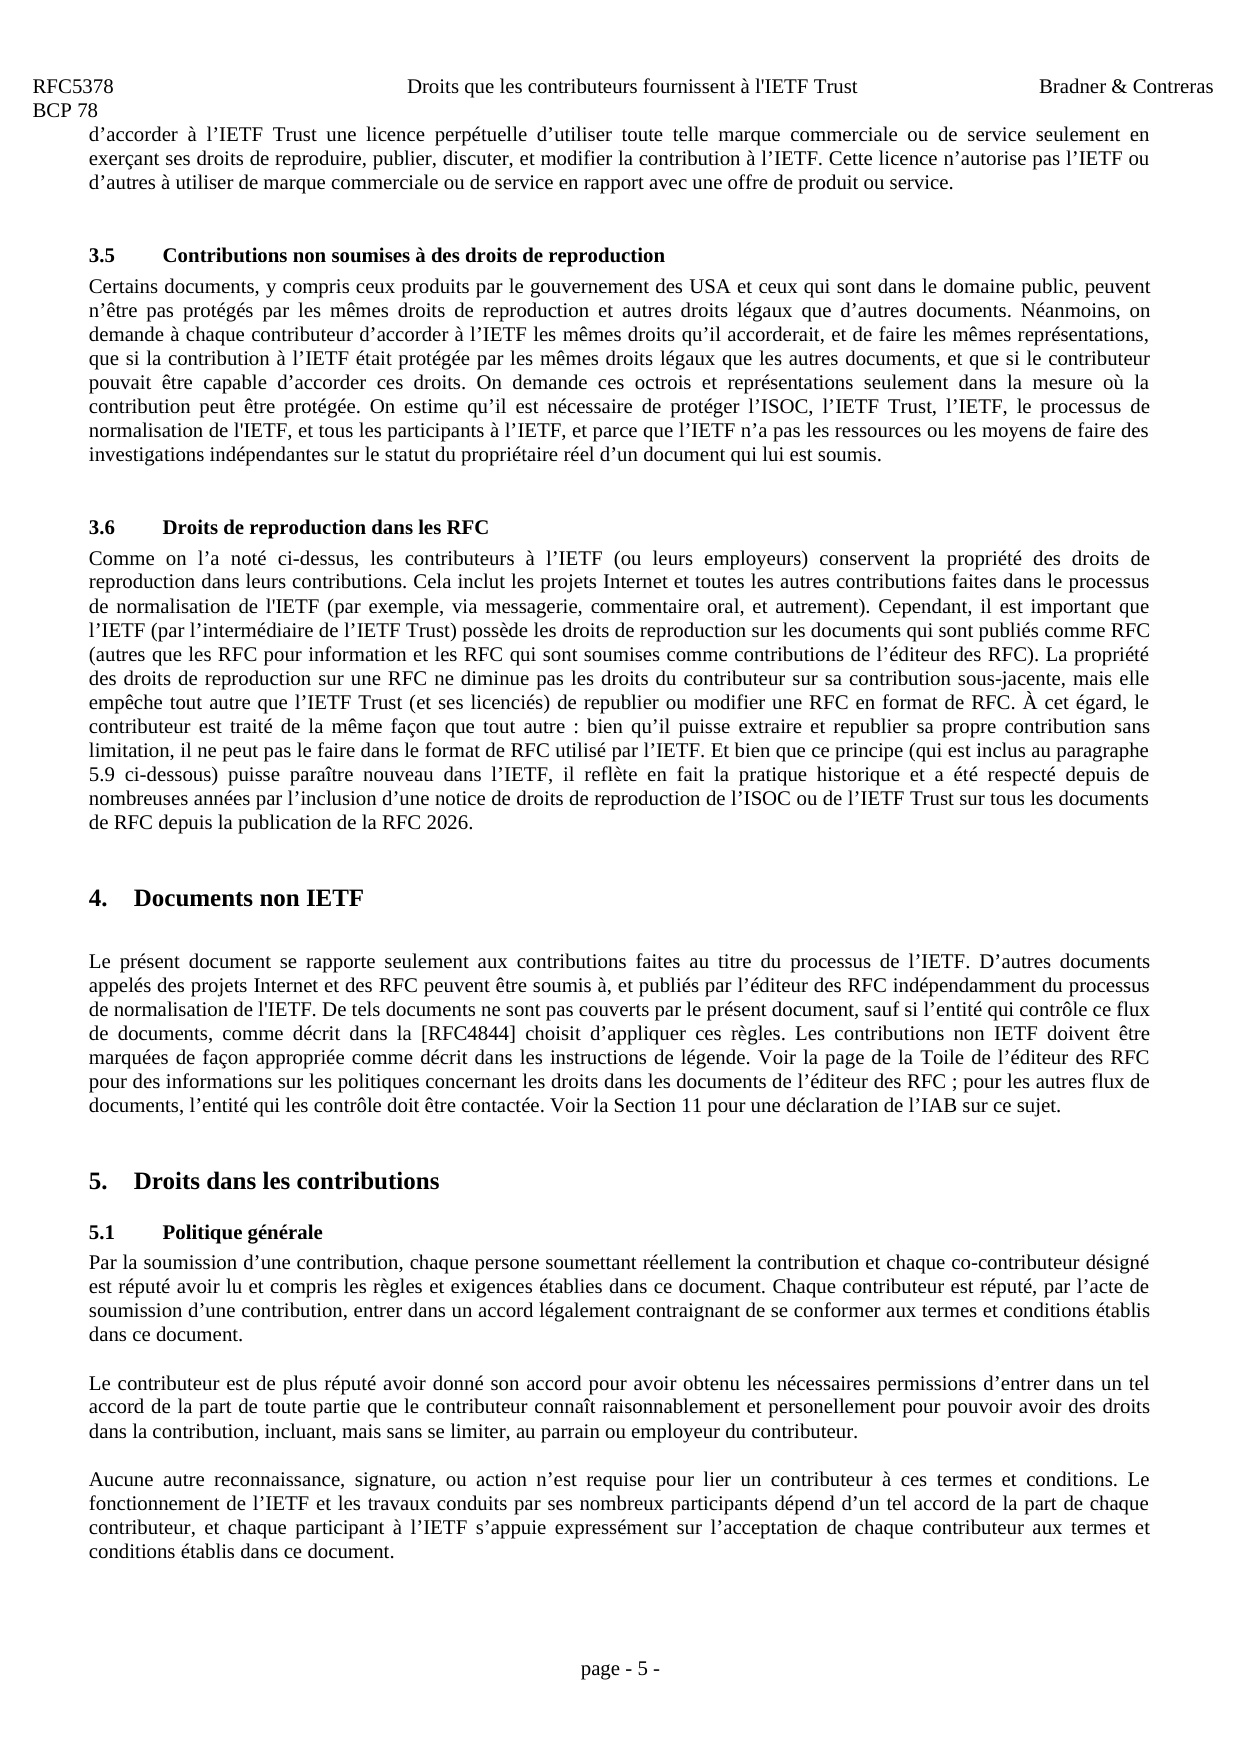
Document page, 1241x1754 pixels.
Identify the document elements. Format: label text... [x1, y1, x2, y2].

text Aucune autre reconnaissance, signature, ou action n’est requise pour lier un contributeur à ces termes et conditions. Le fonctionnement de l’IETF et les travaux conduits par ses nombreux participants dépend d’un tel accord de la part de chaque contributeur, et chaque participant à l’IETF s’appuie expressément sur l’acceptation de chaque contributeur aux termes et conditions établis dans ce document. [89, 1467, 1152, 1563]
text Le contributeur est de plus réputé avoir donné son accord pour avoir obtenu les nécessaires permissions d’entrer dans un tel accord de la part de toute partie que le contributeur connaît raisonnablement et personellement pour pouvoir avoir des droits dans la contribution, incluant, mais sans se limiter, au parrain ou employeur du contributeur. [89, 1370, 1152, 1443]
text Comme on l’a noté ci-dessus, les contributeurs à l’IETF (ou leurs employeurs) conservent la propriété des droits de reproduction dans leurs contributions. Cela inclut les projets Internet et toutes les autres contributions faites dans le processus de normalisation de l'IETF (par exemple, via messagerie, commentaire oral, et autrement). Cependant, il est important que l’IETF (par l’intermédiaire de l’IETF Trust) possède les droits de reproduction sur les documents qui sont publiés comme RFC (autres que les RFC pour information et les RFC qui sont soumises comme contributions de l’éditeur des RFC). La propriété des droits de reproduction sur une RFC ne diminue pas les droits du contributeur sur sa contribution sous-jacente, mais elle empêche tout autre que l’IETF Trust (et ses licenciés) de republier ou modifier une RFC en format de RFC. À cet égard, le contributeur est traité de la même façon que tout autre : bien qu’il puisse extraire et republier sa propre contribution sans limitation, il ne peut pas le faire dans le format de RFC utilisé par l’IETF. Et bien que ce principe (qui est inclus au paragraphe 5.9 ci-dessous) puisse paraître nouveau dans l’IETF, il reflète en fait la pratique historique et a été respecté depuis de nombreuses années par l’inclusion d’une notice de droits de reproduction de l’ISOC ou de l’IETF Trust sur tous les documents de RFC depuis la publication de la RFC 2026. [89, 545, 1152, 834]
subtitle 5.1 Politique générale [89, 1220, 1152, 1244]
text Le présent document se rapporte seulement aux contributions faites au titre du processus de l’IETF. D’autres documents appelés des projets Internet et des RFC peuvent être soumis à, et publiés par l’éditeur des RFC indépendamment du processus de normalisation de l'IETF. De tels documents ne sont pas couverts par le présent document, sauf si l’entité qui contrôle ce flux de documents, comme décrit dans la [RFC4844] choisit d’appliquer ces règles. Les contributions non IETF doivent être marquées de façon appropriée comme décrit dans les instructions de légende. Voir la page de la Toile de l’éditeur des RFC pour des informations sur les politiques concernant les droits dans les documents de l’éditeur des RFC ; pour les autres flux de documents, l’entité qui les contrôle doit être contactée. Voir la Section 11 pour une déclaration de l’IAB sur ce sujet. [89, 948, 1152, 1117]
subtitle 3.5 Contributions non soumises à des droits de reproduction [89, 243, 1152, 267]
text Par la soumission d’une contribution, chaque persone soumettant réellement la contribution et chaque co-contributeur désigné est réputé avoir lu et compris les règles et exigences établies dans ce document. Chaque contributeur est réputé, par l’acte de soumission d’une contribution, entrer dans un accord légalement contraignant de se conformer aux termes et conditions établis dans ce document. [89, 1250, 1152, 1346]
subtitle 4. Documents non IETF [89, 883, 1152, 912]
subtitle 5. Droits dans les contributions [89, 1166, 1152, 1195]
text d’accorder à l’IETF Trust une licence perpétuelle d’utiliser toute telle marque commerciale ou de service seulement en exerçant ses droits de reproduire, publier, discuter, et modifier la contribution à l’IETF. Cette licence n’autorise pas l’IETF ou d’autres à utiliser de marque commerciale ou de service en rapport avec une offre de produit ou service. [89, 122, 1152, 194]
text Certains documents, y compris ceux produits par le gouvernement des USA et ceux qui sont dans le domaine public, peuvent n’être pas protégés par les mêmes droits de reproduction et autres droits légaux que d’autres documents. Néanmoins, on demande à chaque contributeur d’accorder à l’IETF les mêmes droits qu’il accorderait, et de faire les mêmes représentations, que si la contribution à l’IETF était protégée par les mêmes droits légaux que les autres documents, et que si le contributeur pouvait être capable d’accorder ces droits. On demande ces octrois et représentations seulement dans la mesure où la contribution peut être protégée. On estime qu’il est nécessaire de protéger l’ISOC, l’IETF Trust, l’IETF, le processus de normalisation de l'IETF, et tous les participants à l’IETF, et parce que l’IETF n’a pas les ressources ou les moyens de faire des investigations indépendantes sur le statut du propriétaire réel d’un document qui lui est soumis. [89, 273, 1152, 466]
subtitle 3.6 Droits de reproduction dans les RFC [89, 515, 1152, 539]
